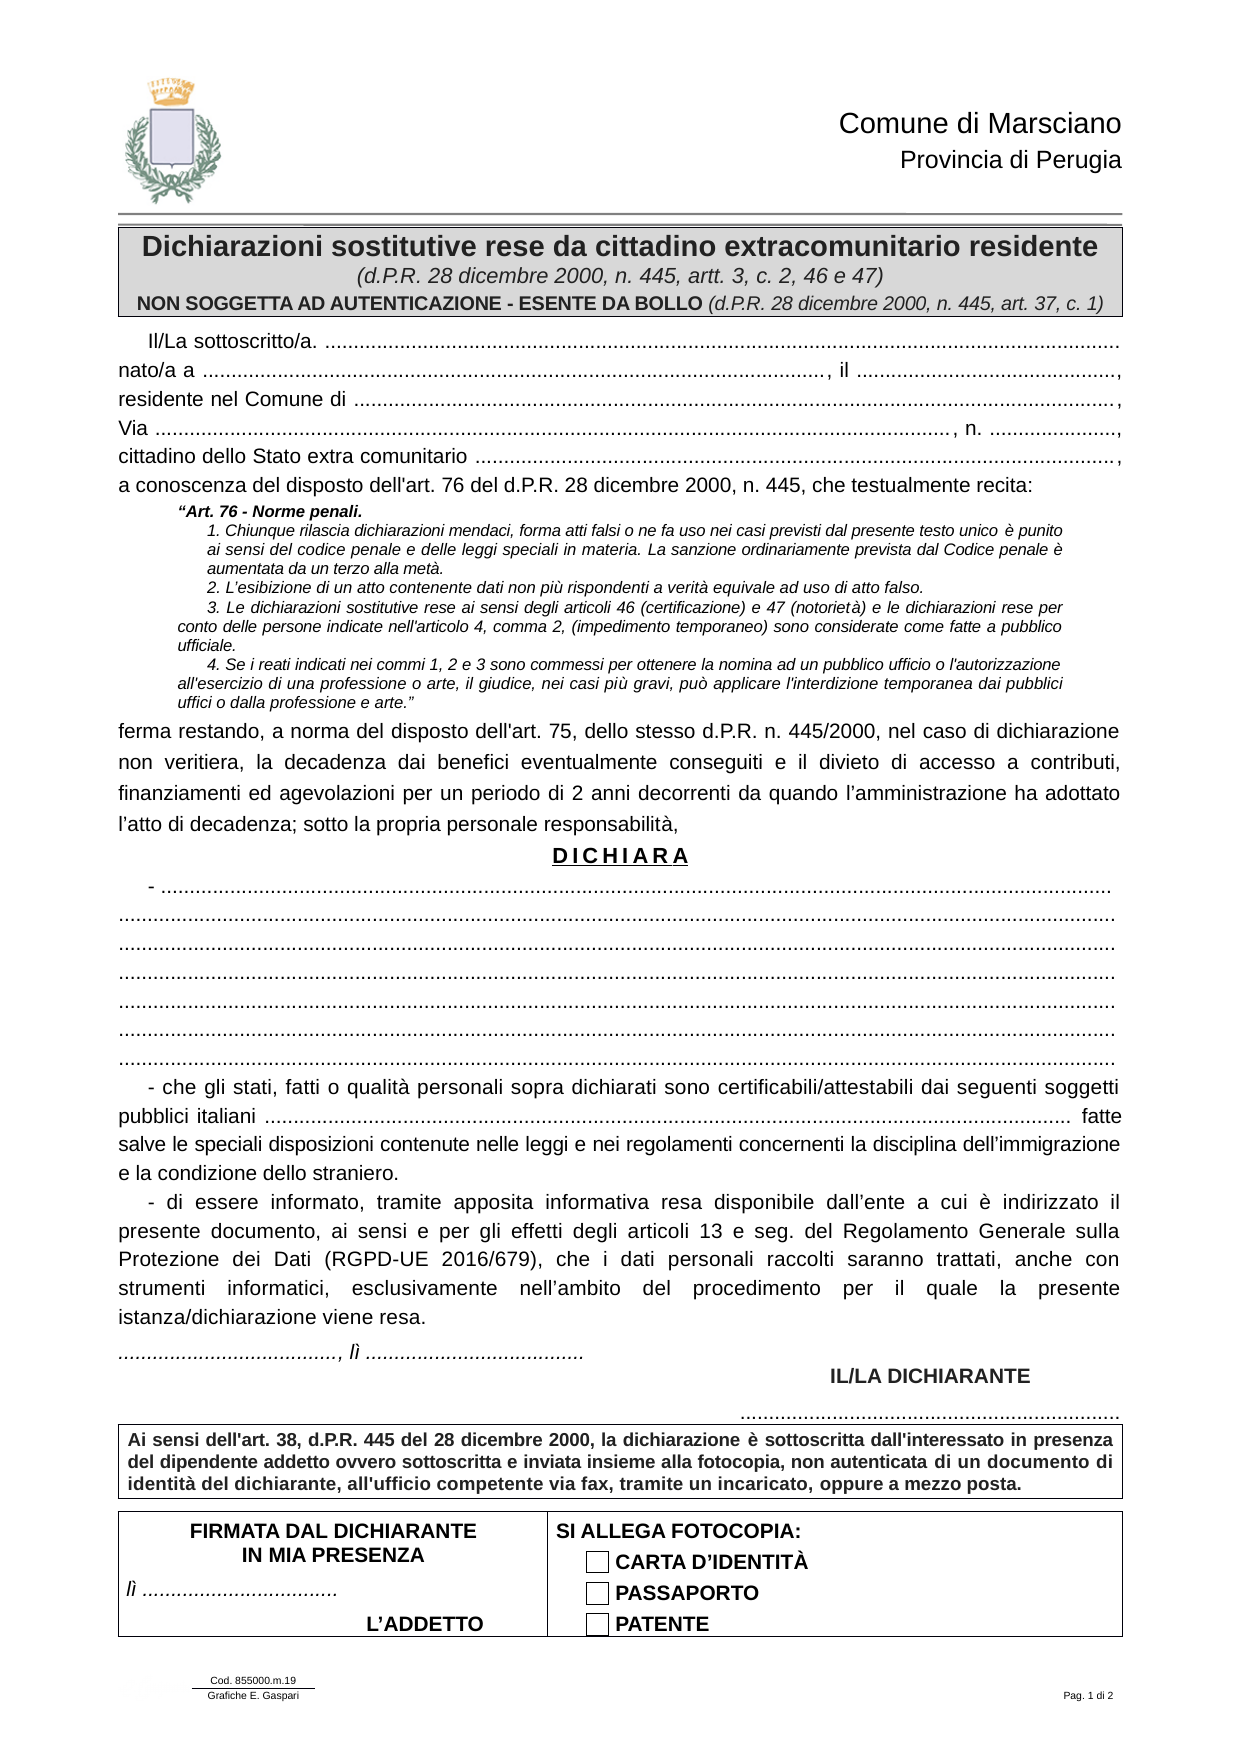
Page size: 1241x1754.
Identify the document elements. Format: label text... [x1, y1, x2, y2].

text - che gli stati, fatti o qualità personali sopra dichiarati sono certificabili/attestabili dai seguenti soggetti pubblici italiani ............................................................................................................................................ fatte salve le speciali disposizioni contenute nelle leggi e nei regolamenti concernenti la disciplina dell’immigrazione e la condizione dello straniero. [118, 1075, 1122, 1185]
table_header FIRMATA DAL DICHIARANTE IN MIA PRESENZA lì .................................. L’ADDETTO [119, 1512, 547, 1636]
text ............................................................................................................................................................................. [118, 1017, 1122, 1041]
text .................................................................. [738, 1400, 1122, 1424]
table_header Dichiarazioni sostitutive rese da cittadino extracomunitario residente (d.P.R. 28 dicembre 2000, n. 445, artt. 3, c. 2, 46 e 47) NON SOGGETTA AD AUTENTICAZIONE - ESENTE DA BOLLO (d.P.R. 28 dicembre 2000, n. 445, art. 37, c. 1) [119, 228, 1122, 316]
text - di essere informato, tramite apposita informativa resa disponibile dall’ente a cui è indirizzato il presente documento, ai sensi e per gli effetti degli articoli 13 e seg. del Regolamento Generale sulla Protezione dei Dati (RGPD-UE 2016/679), che i dati personali raccolti saranno trattati, anche con strumenti informatici, esclusivamente nell’ambito del procedimento per il quale la presente istanza/dichiarazione viene resa. [118, 1190, 1122, 1329]
text “Art. 76 - Norme penali. [177, 502, 1063, 521]
text ............................................................................................................................................................................. [118, 902, 1122, 926]
text ............................................................................................................................................................................. [118, 988, 1122, 1012]
text DICHIARA [118, 843, 1122, 868]
text ......................................, lì ...................................... [118, 1340, 1122, 1364]
text ............................................................................................................................................................................. [118, 1046, 1122, 1070]
text 2. L’esibizione di un atto contenente dati non più rispondenti a verità equivale ad uso di atto falso. [177, 578, 1063, 597]
text ............................................................................................................................................................................. [118, 931, 1122, 955]
text Il/La sottoscritto/a. .......................................................................................................................................... nato/a a ............................................................................................................, il ............................................., residente nel Comune di ...................................................................................................................................., Via .........................................................................................................................................., n. ......................, cittadino dello Stato extra comunitario ..............................................................................................................., a conoscenza del disposto dell'art. 76 del d.P.R. 28 dicembre 2000, n. 445, che testualmente recita: [118, 329, 1122, 497]
text 4. Se i reati indicati nei commi 1, 2 e 3 sono commessi per ottenere la nomina ad un pubblico ufficio o l'autorizzazione all'esercizio di una professione o arte, il giudice, nei casi più gravi, può applicare l'interdizione temporanea dai pubblici uffici o dalla professione e arte.” [177, 655, 1063, 712]
text 1. Chiunque rilascia dichiarazioni mendaci, forma atti falsi o ne fa uso nei casi previsti dal presente testo unico è punito ai sensi del codice penale e delle leggi speciali in materia. La sanzione ordinariamente prevista dal Codice penale è aumentata da un terzo alla metà. [207, 521, 1063, 578]
picture [122, 76, 224, 207]
text 3. Le dichiarazioni sostitutive rese ai sensi degli articoli 46 (certificazione) e 47 (notorietà) e le dichiarazioni rese per conto delle persone indicate nell'articolo 4, comma 2, (impedimento temporaneo) sono considerate come fatte a pubblico ufficiale. [177, 597, 1063, 655]
table_header SI ALLEGA FOTOCOPIA: CARTA D’IDENTITÀ PASSAPORTO PATENTE [548, 1512, 1122, 1636]
text - ..................................................................................................................................................................... [118, 873, 1122, 897]
text IL/LA DICHIARANTE [738, 1364, 1122, 1388]
table_header Ai sensi dell'art. 38, d.P.R. 445 del 28 dicembre 2000, la dichiarazione è sottoscritta dall'interessato in presenza del dipendente addetto ovvero sottoscritta e inviata insieme alla fotocopia, non autenticata di un documento di identità del dichiarante, all'ufficio competente via fax, tramite un incaricato, oppure a mezzo posta. [119, 1425, 1122, 1498]
text ............................................................................................................................................................................. [118, 960, 1122, 984]
text Provincia di Perugia [224, 145, 1122, 174]
text Comune di Marsciano [224, 106, 1122, 140]
text ferma restando, a norma del disposto dell'art. 75, dello stesso d.P.R. n. 445/2000, nel caso di dichiarazione non veritiera, la decadenza dai benefici eventualmente conseguiti e il divieto di accesso a contributi, finanziamenti ed agevolazioni per un periodo di 2 anni decorrenti da quando l’amministrazione ha adottato l’atto di decadenza; sotto la propria personale responsabilità, [118, 719, 1122, 836]
